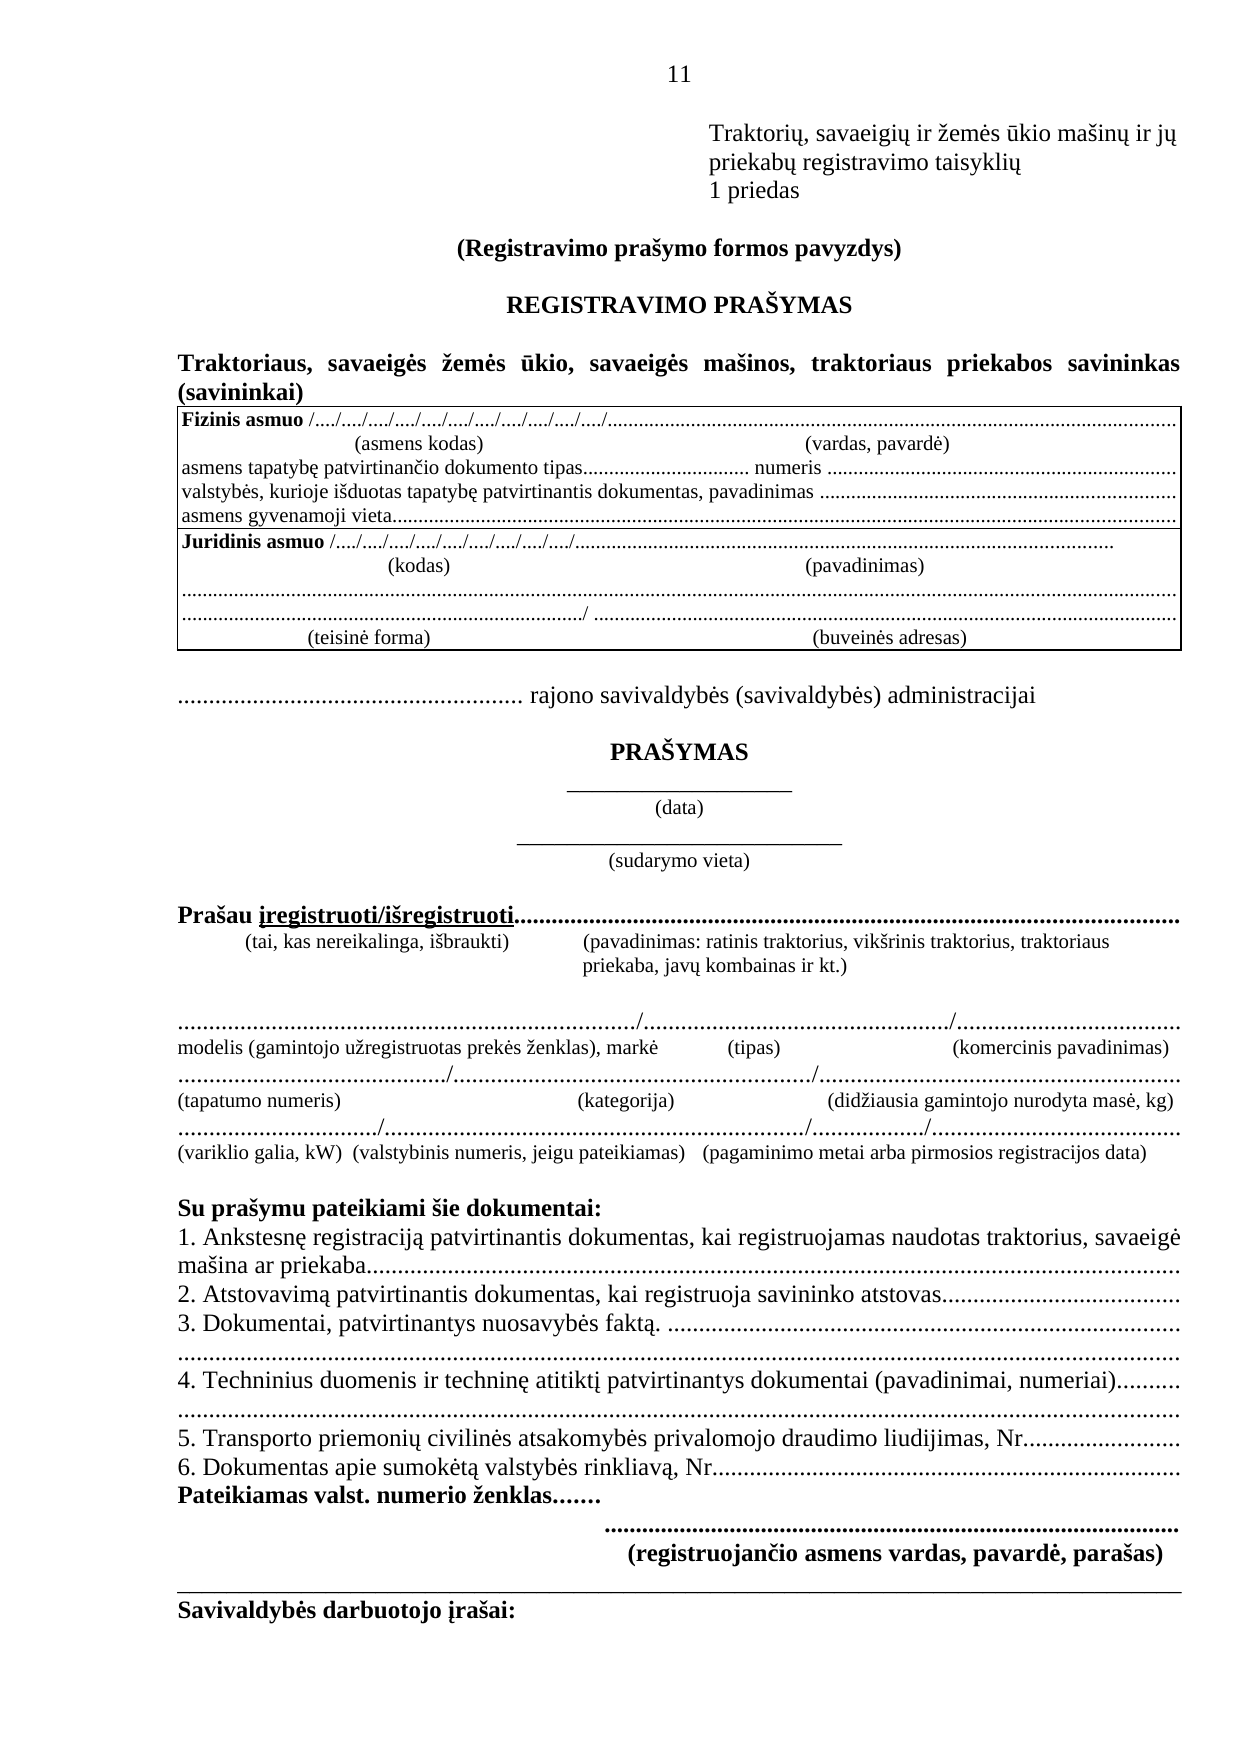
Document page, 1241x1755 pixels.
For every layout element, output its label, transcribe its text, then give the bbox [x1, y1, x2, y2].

text (Registravimo prašymo formos pavyzdys) [177, 233, 1181, 262]
text Su prašymu pateikiami šie dokumentai: [177, 1193, 1181, 1222]
text /................................................./.................................... [177, 1006, 1181, 1035]
text Traktoriaus, savaeigės žemės ūkio, savaeigės mašinos, traktoriaus priekabos savininkas (savininkai) [177, 348, 1181, 406]
text (data) [177, 795, 1181, 819]
text Savivaldybės darbuotojo įrašai: [177, 1596, 1181, 1624]
text ................................/ /................../........................................ [177, 1112, 1181, 1140]
text 3. Dokumentai, patvirtinantys nuosavybės faktą. [177, 1308, 1181, 1337]
text Prašau įregistruoti/išregistruoti [177, 900, 1181, 929]
text Traktorių, savaeigių ir žemės ūkio mašinų ir jų [709, 118, 1181, 147]
text rajono savivaldybės (savivaldybės) administracijai [177, 680, 1181, 708]
text (tai, kas nereikalinga, išbraukti) (pavadinimas: ratinis traktorius, vikšrinis traktorius, traktoriaus [177, 929, 1181, 953]
text 4. Techninius duomenis ir techninę atitiktį patvirtinantys dokumentai (pavadinimai, numeriai) [177, 1366, 1181, 1394]
text (tapatumo numeris) (kategorija) (didžiausia gamintojo nurodyta masė, kg) [177, 1087, 1181, 1112]
text (registruojančio asmens vardas, pavardė, parašas) [177, 1538, 1181, 1567]
text modelis (gamintojo užregistruotas prekės ženklas), markė (tipas) (komercinis pavadinimas) [177, 1035, 1181, 1059]
text 2. Atstovavimą patvirtinantis dokumentas, kai registruoja savininko atstovas [177, 1279, 1181, 1308]
text .........................................../ /.......................................................... [177, 1059, 1181, 1087]
text PRAŠYMAS [177, 737, 1181, 766]
text priekabų registravimo taisyklių [177, 147, 1181, 176]
text 6. Dokumentas apie sumokėtą valstybės rinkliavą, Nr. [177, 1452, 1181, 1481]
text priekaba, javų kombainas ir kt.) [177, 953, 1181, 977]
text 5. Transporto priemonių civilinės atsakomybės privalomojo draudimo liudijimas, Nr. [177, 1423, 1181, 1452]
text REGISTRAVIMO PRAŠYMAS [177, 291, 1181, 319]
text Pateikiamas valst. numerio ženklas [177, 1481, 1181, 1509]
text (variklio galia, kW) (valstybinis numeris, jeigu pateikiamas) (pagaminimo metai arba pirmosios registracijos data) [177, 1140, 1181, 1164]
text __________________ [177, 766, 1181, 795]
text 1. Ankstesnę registraciją patvirtinantis dokumentas, kai registruojamas naudotas traktorius, savaeigė mašina ar priekaba [177, 1222, 1181, 1279]
text (sudarymo vieta) [177, 847, 1181, 872]
text 1 priedas [177, 176, 1181, 204]
text __________________________ [177, 819, 1181, 847]
